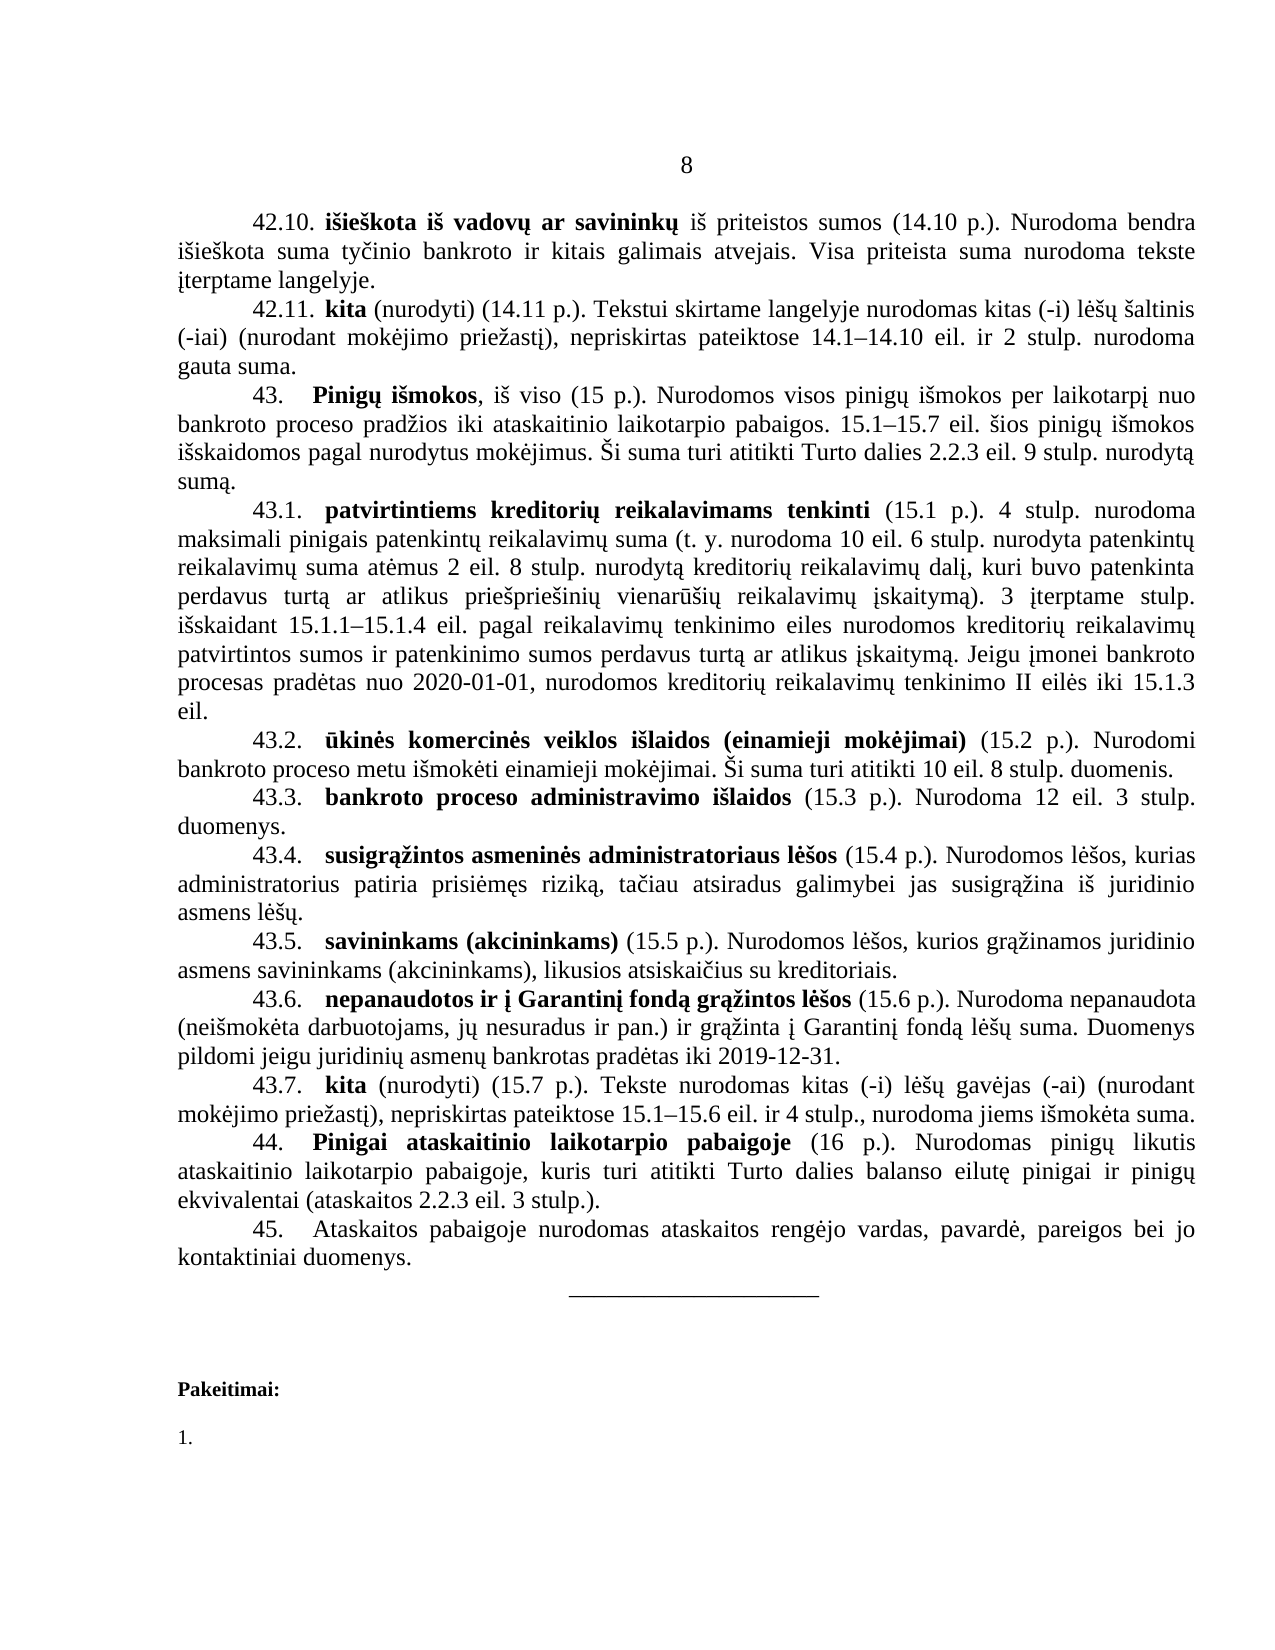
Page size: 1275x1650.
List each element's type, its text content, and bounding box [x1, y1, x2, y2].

text 45. Ataskaitos pabaigoje nurodomas ataskaitos rengėjo vardas, pavardė, pareigos bei jo kontaktiniai duomenys. [177, 1214, 1196, 1271]
text 43. Pinigų išmokos, iš viso (15 p.). Nurodomos visos pinigų išmokos per laikotarpį nuo bankroto proceso pradžios iki ataskaitinio laikotarpio pabaigos. 15.1–15.7 eil. šios pinigų išmokos išskaidomos pagal nurodytus mokėjimus. Ši suma turi atitikti Turto dalies 2.2.3 eil. 9 stulp. nurodytą sumą. [177, 380, 1196, 495]
text 42.10. išieškota iš vadovų ar savininkų iš priteistos sumos (14.10 p.). Nurodoma bendra išieškota suma tyčinio bankroto ir kitais galimais atvejais. Visa priteista suma nurodoma tekste įterptame langelyje. [177, 207, 1196, 294]
text 43.7. kita (nurodyti) (15.7 p.). Tekste nurodomas kitas (-i) lėšų gavėjas (-ai) (nurodant mokėjimo priežastį), nepriskirtas pateiktose 15.1–15.6 eil. ir 4 stulp., nurodoma jiems išmokėta suma. [177, 1070, 1196, 1127]
text 43.4. susigrąžintos asmeninės administratoriaus lėšos (15.4 p.). Nurodomos lėšos, kurias administratorius patiria prisiėmęs riziką, tačiau atsiradus galimybei jas susigrąžina iš juridinio asmens lėšų. [177, 840, 1196, 926]
text ____________________ [177, 1271, 1211, 1300]
text 1. [177, 1425, 1196, 1449]
text 43.6. nepanaudotos ir į Garantinį fondą grąžintos lėšos (15.6 p.). Nurodoma nepanaudota (neišmokėta darbuotojams, jų nesuradus ir pan.) ir grąžinta į Garantinį fondą lėšų suma. Duomenys pildomi jeigu juridinių asmenų bankrotas pradėtas iki 2019-12-31. [177, 984, 1196, 1070]
text 43.1. patvirtintiems kreditorių reikalavimams tenkinti (15.1 p.). 4 stulp. nurodoma maksimali pinigais patenkintų reikalavimų suma (t. y. nurodoma 10 eil. 6 stulp. nurodyta patenkintų reikalavimų suma atėmus 2 eil. 8 stulp. nurodytą kreditorių reikalavimų dalį, kuri buvo patenkinta perdavus turtą ar atlikus priešpriešinių vienarūšių reikalavimų įskaitymą). 3 įterptame stulp. išskaidant 15.1.1–15.1.4 eil. pagal reikalavimų tenkinimo eiles nurodomos kreditorių reikalavimų patvirtintos sumos ir patenkinimo sumos perdavus turtą ar atlikus įskaitymą. Jeigu įmonei bankroto procesas pradėtas nuo 2020-01-01, nurodomos kreditorių reikalavimų tenkinimo II eilės iki 15.1.3 eil. [177, 495, 1196, 725]
text 44. Pinigai ataskaitinio laikotarpio pabaigoje (16 p.). Nurodomas pinigų likutis ataskaitinio laikotarpio pabaigoje, kuris turi atitikti Turto dalies balanso eilutę pinigai ir pinigų ekvivalentai (ataskaitos 2.2.3 eil. 3 stulp.). [177, 1127, 1196, 1214]
text Pakeitimai: [177, 1377, 1196, 1401]
text 43.5. savininkams (akcininkams) (15.5 p.). Nurodomos lėšos, kurios grąžinamos juridinio asmens savininkams (akcininkams), likusios atsiskaičius su kreditoriais. [177, 926, 1196, 984]
text 43.2. ūkinės komercinės veiklos išlaidos (einamieji mokėjimai) (15.2 p.). Nurodomi bankroto proceso metu išmokėti einamieji mokėjimai. Ši suma turi atitikti 10 eil. 8 stulp. duomenis. [177, 725, 1196, 782]
text 43.3. bankroto proceso administravimo išlaidos (15.3 p.). Nurodoma 12 eil. 3 stulp. duomenys. [177, 782, 1196, 840]
text 42.11. kita (nurodyti) (14.11 p.). Tekstui skirtame langelyje nurodomas kitas (-i) lėšų šaltinis (-iai) (nurodant mokėjimo priežastį), nepriskirtas pateiktose 14.1–14.10 eil. ir 2 stulp. nurodoma gauta suma. [177, 294, 1196, 380]
